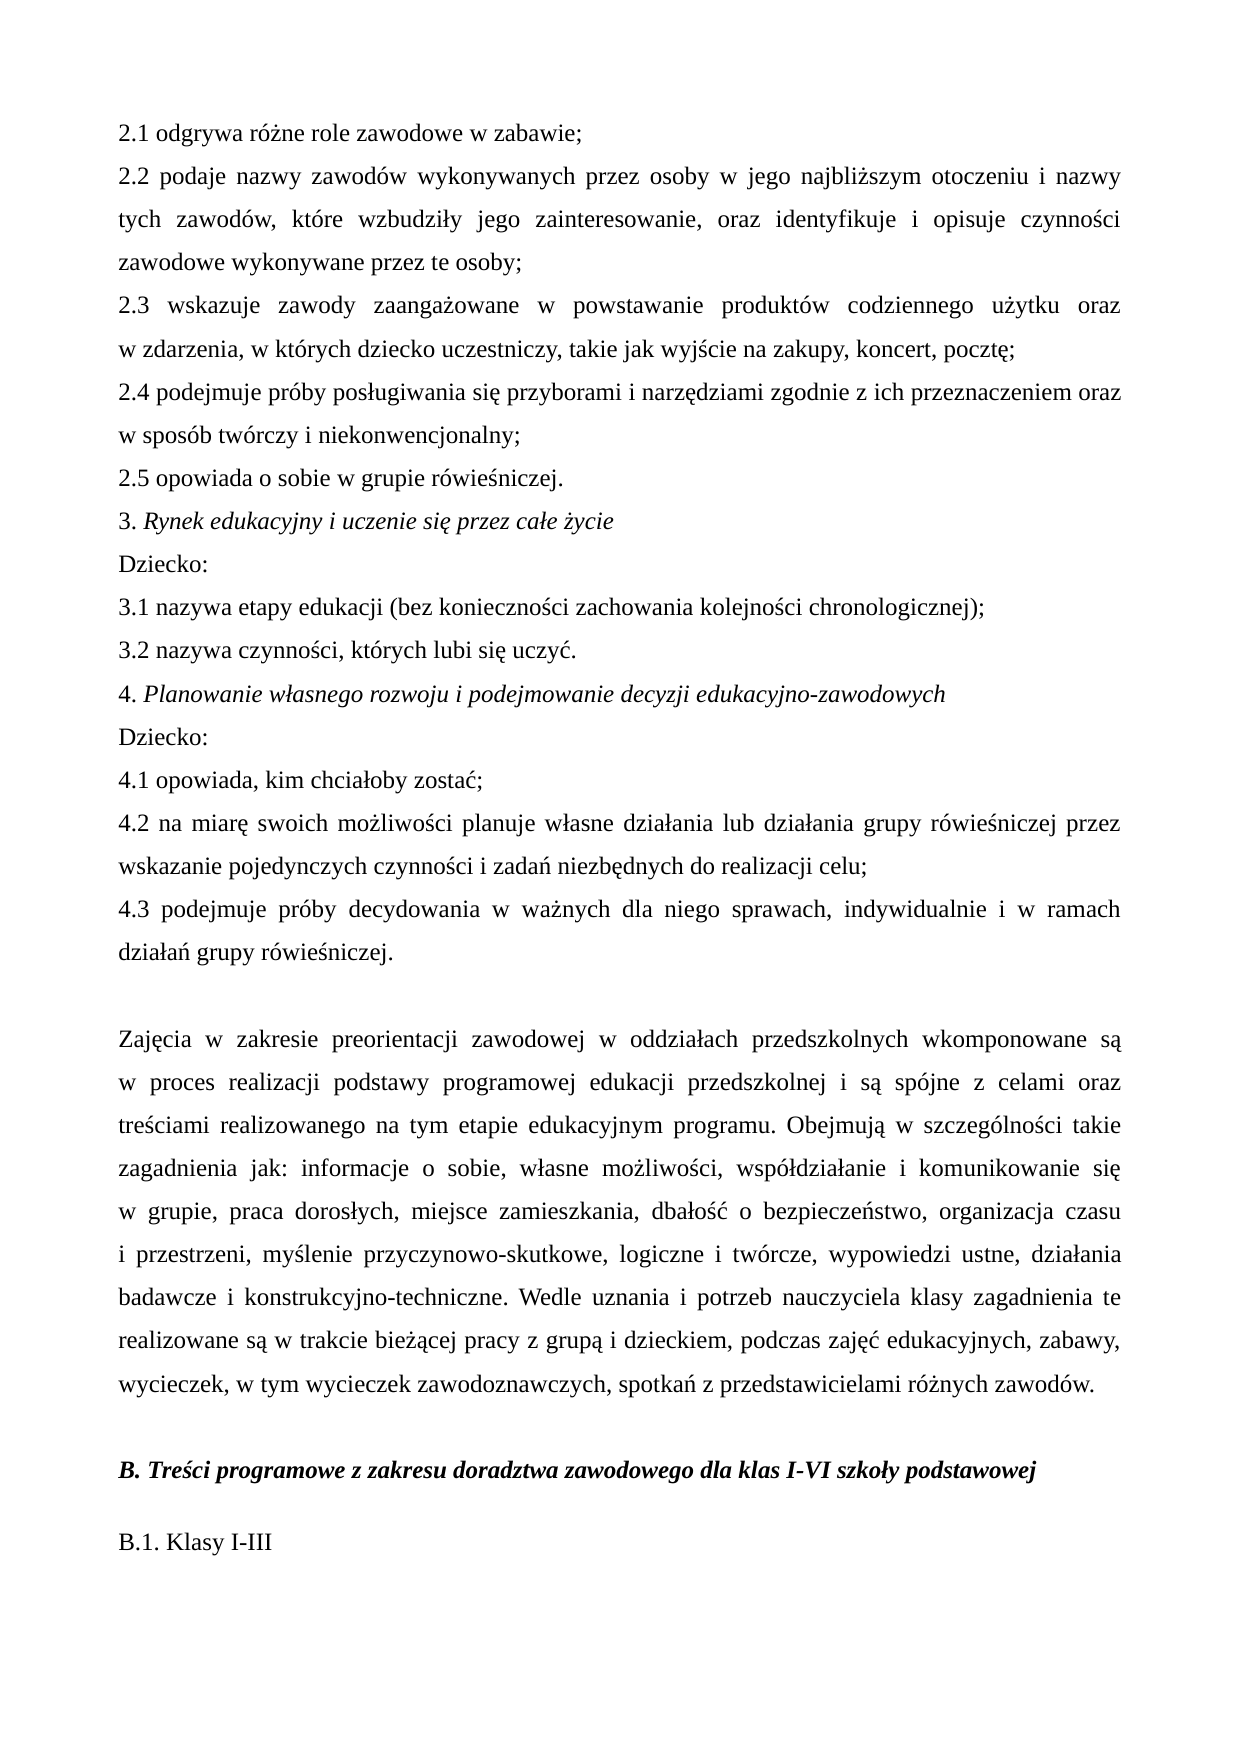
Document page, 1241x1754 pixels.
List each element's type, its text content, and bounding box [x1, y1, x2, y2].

text 2.1 odgrywa różne role zawodowe w zabawie; [118, 118, 1122, 147]
text Zajęcia w zakresie preorientacji zawodowej w oddziałach przedszkolnych wkomponowane są w proces realizacji podstawy programowej edukacji przedszkolnej i są spójne z celami oraz treściami realizowanego na tym etapie edukacyjnym programu. Obejmują w szczególności takie zagadnienia jak: informacje o sobie, własne możliwości, współdziałanie i komunikowanie się w grupie, praca dorosłych, miejsce zamieszkania, dbałość o bezpieczeństwo, organizacja czasu i przestrzeni, myślenie przyczynowo-skutkowe, logiczne i twórcze, wypowiedzi ustne, działania badawcze i konstrukcyjno-techniczne. Wedle uznania i potrzeb nauczyciela klasy zagadnienia te realizowane są w trakcie bieżącej pracy z grupą i dzieckiem, podczas zajęć edukacyjnych, zabawy, wycieczek, w tym wycieczek zawodoznawczych, spotkań z przedstawicielami różnych zawodów. [118, 1024, 1122, 1397]
text 2.2 podaje nazwy zawodów wykonywanych przez osoby w jego najbliższym otoczeniu i nazwy tych zawodów, które wzbudziły jego zainteresowanie, oraz identyfikuje i opisuje czynności zawodowe wykonywane przez te osoby; [118, 161, 1122, 276]
text B.1. Klasy I-III [118, 1527, 1122, 1556]
text 2.4 podejmuje próby posługiwania się przyborami i narzędziami zgodnie z ich przeznaczeniem oraz w sposób twórczy i niekonwencjonalny; [118, 377, 1122, 449]
text Dziecko: [118, 722, 1122, 751]
text 2.3 wskazuje zawody zaangażowane w powstawanie produktów codziennego użytku oraz w zdarzenia, w których dziecko uczestniczy, takie jak wyjście na zakupy, koncert, pocztę; [118, 291, 1122, 362]
text 3.1 nazywa etapy edukacji (bez konieczności zachowania kolejności chronologicznej); [118, 592, 1122, 621]
text 4. Planowanie własnego rozwoju i podejmowanie decyzji edukacyjno-zawodowych [118, 679, 1122, 707]
text 3.2 nazywa czynności, których lubi się uczyć. [118, 636, 1122, 664]
text 2.5 opowiada o sobie w grupie rówieśniczej. [118, 463, 1122, 492]
text B. Treści programowe z zakresu doradztwa zawodowego dla klas I-VI szkoły podstawowej [118, 1455, 1122, 1484]
text 4.3 podejmuje próby decydowania w ważnych dla niego sprawach, indywidualnie i w ramach działań grupy rówieśniczej. [118, 894, 1122, 966]
text Dziecko: [118, 549, 1122, 578]
text 4.1 opowiada, kim chciałoby zostać; [118, 765, 1122, 794]
text 3. Rynek edukacyjny i uczenie się przez całe życie [118, 506, 1122, 535]
text 4.2 na miarę swoich możliwości planuje własne działania lub działania grupy rówieśniczej przez wskazanie pojedynczych czynności i zadań niezbędnych do realizacji celu; [118, 808, 1122, 880]
